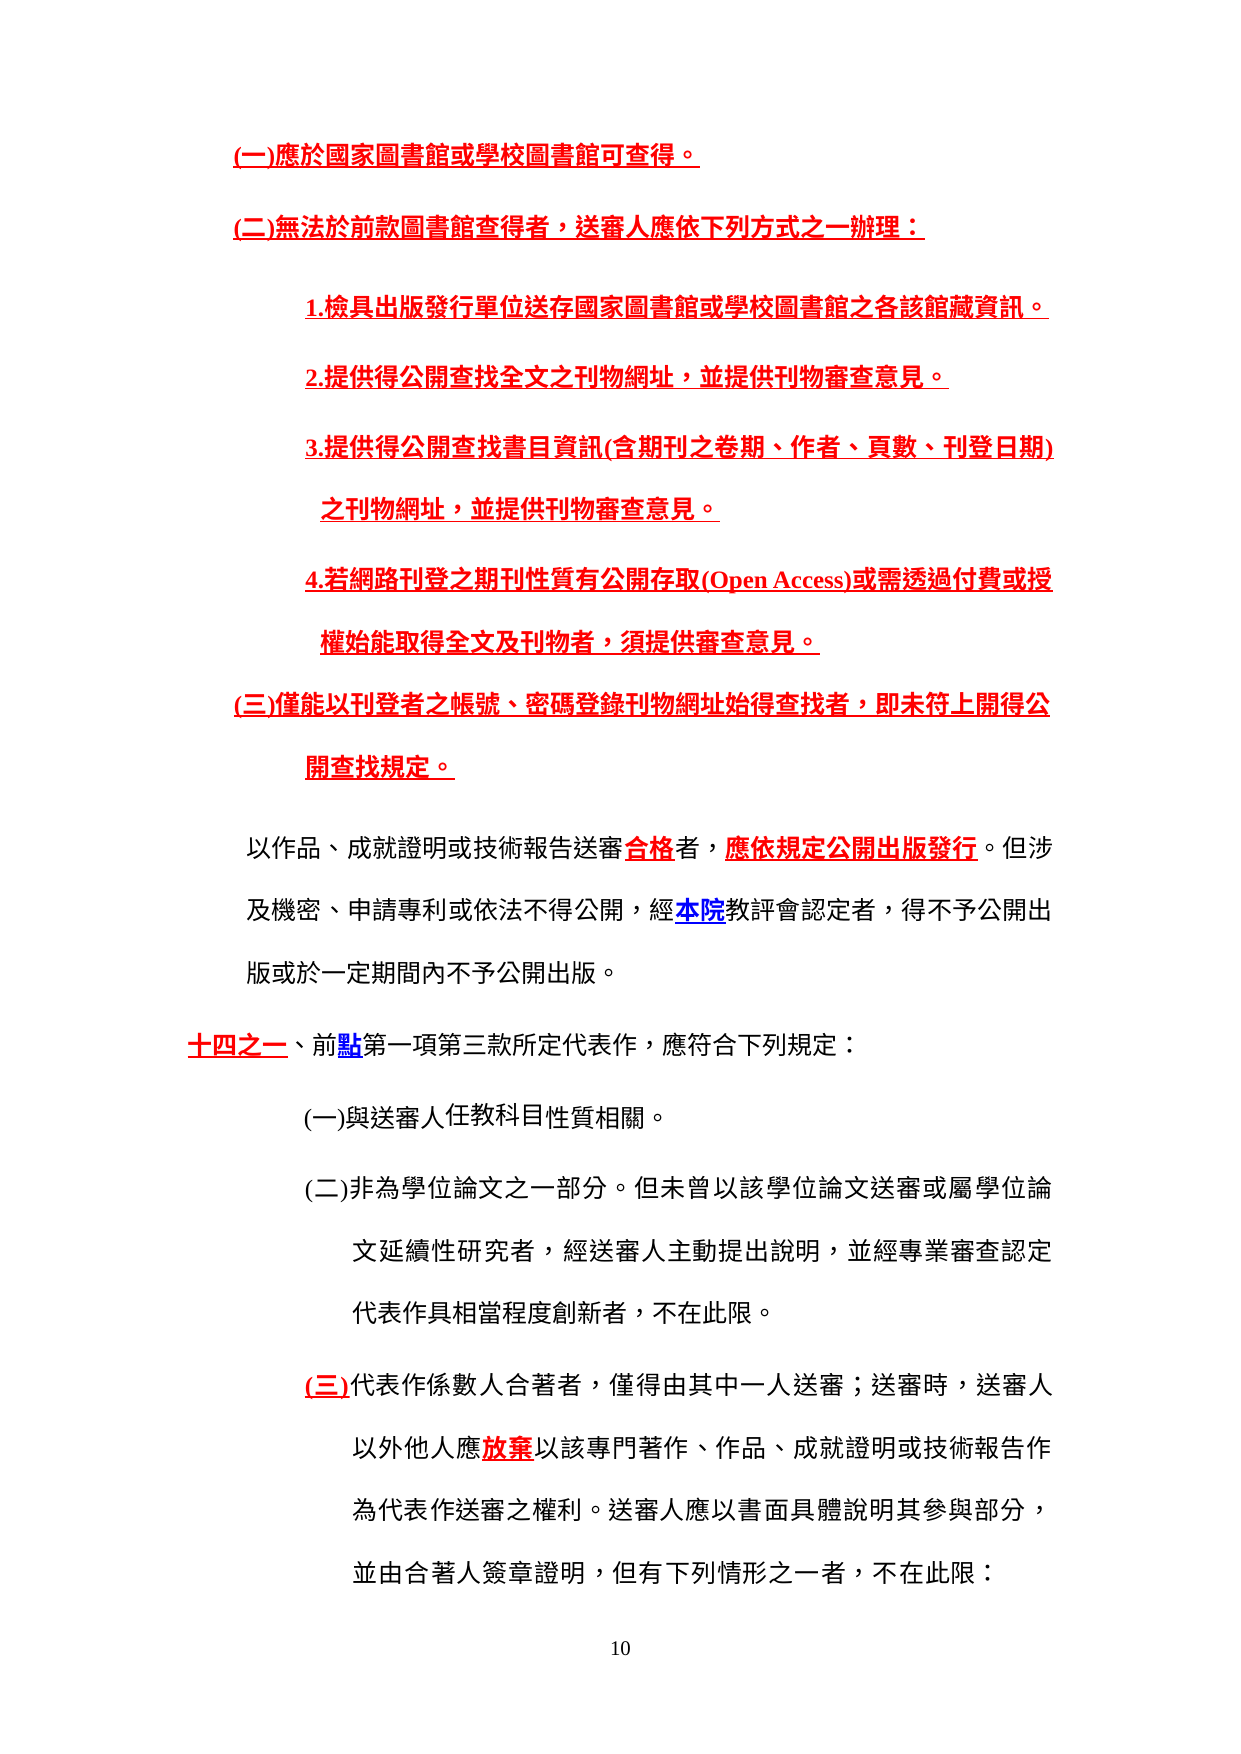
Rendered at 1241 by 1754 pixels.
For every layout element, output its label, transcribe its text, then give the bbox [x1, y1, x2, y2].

text 4.若網路刊登之期刊性質有公開存取(Open Access)或需透過付費或授 [305, 536, 1053, 590]
text (三)代表作係數人合著者，僅得由其中一人送審；送審時，送審人以外他人應放棄以該專門著作、作品、成就證明或技術報告作為代表作送審之權利。送審人應以書面具體說明其參與部分，並由合著人簽章證明，但有下列情形之一者，不在此限： [297, 1342, 1053, 1592]
text 以作品、成就證明或技術報告送審合格者，應依規定公開出版發行。但涉及機密、申請專利或依法不得公開，經本院教評會認定者，得不予公開出版或於一定期間內不予公開出版。 [246, 805, 1053, 992]
text (三)僅能以刊登者之帳號、密碼登錄刊物網址始得查找者，即未符上開得公開查找規定。 [202, 661, 1053, 786]
text (一)與送審人任教科目性質相關。 [297, 1073, 1053, 1136]
text 2.提供得公開查找全文之刊物網址，並提供刊物審查意見。 [305, 333, 1053, 396]
text (二)非為學位論文之一部分。但未曾以該學位論文送審或屬學位論文延續性研究者，經送審人主動提出說明，並經專業審查認定代表作具相當程度創新者，不在此限。 [297, 1145, 1053, 1333]
text (二)無法於前款圖書館查得者，送審人應依下列方式之一辦理： [202, 184, 1053, 247]
text 1.檢具出版發行單位送存國家圖書館或學校圖書館之各該館藏資訊。 [305, 263, 1053, 326]
text 權始能取得全文及刊物者，須提供審查意見。 [305, 592, 1053, 661]
text 之刊物網址，並提供刊物審查意見。 [305, 459, 1053, 528]
text 十四之一、前點第一項第三款所定代表作，應符合下列規定： [187, 1002, 1053, 1064]
text (一)應於國家圖書館或學校圖書館可查得。 [202, 112, 1053, 175]
text 3.提供得公開查找書目資訊(含期刊之卷期、作者、頁數、刊登日期) [305, 403, 1053, 458]
